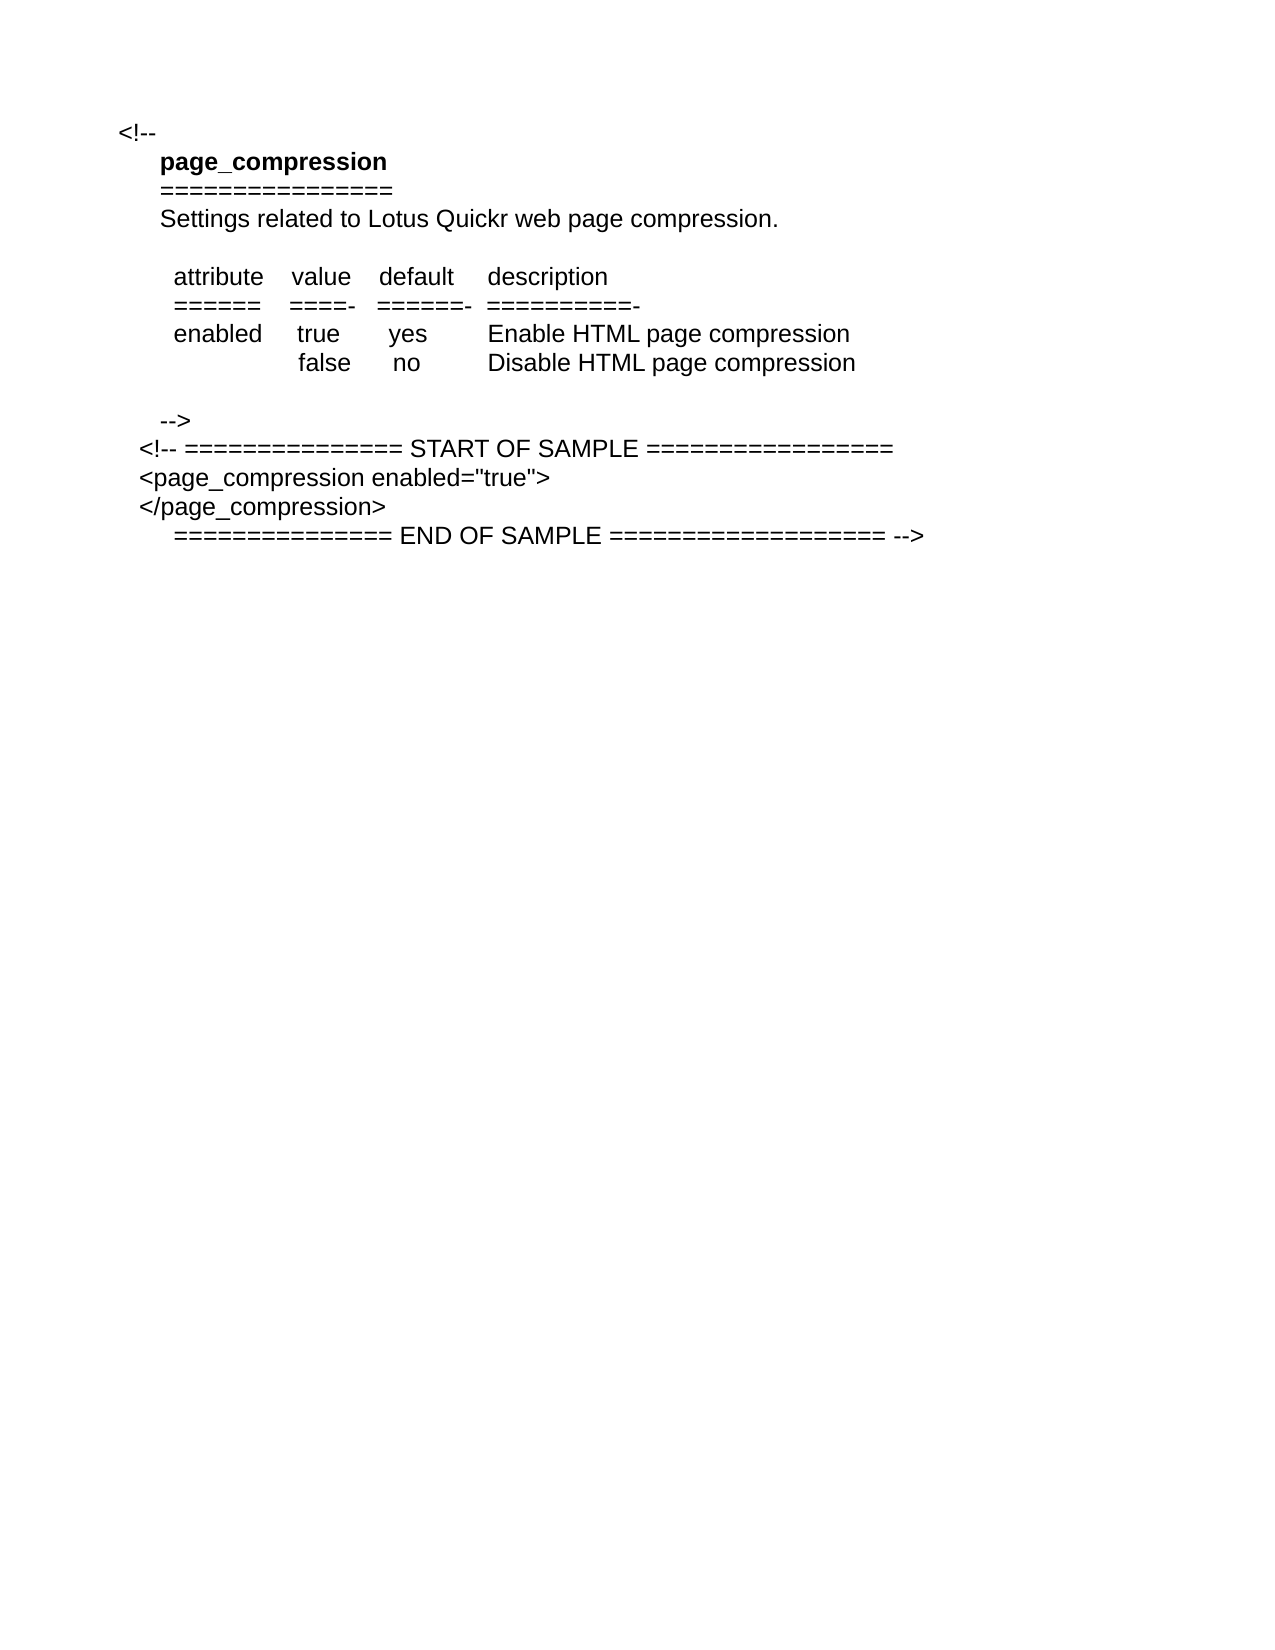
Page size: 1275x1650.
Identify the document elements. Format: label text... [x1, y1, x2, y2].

text --> [118, 406, 1157, 434]
text ================ [118, 176, 1157, 204]
text page_compression [118, 147, 1157, 176]
text <!-- =============== START OF SAMPLE ================= [118, 434, 1157, 463]
text </page_compression> [118, 492, 1157, 521]
text false no Disable HTML page compression [118, 348, 1157, 377]
text <!-- [118, 118, 1157, 147]
text <page_compression enabled="true"> [118, 463, 1157, 492]
text =============== END OF SAMPLE =================== --> [118, 521, 1157, 549]
text attribute value default description [118, 262, 1157, 291]
text ====== ====- ======- ==========- [118, 291, 1157, 319]
text enabled true yes Enable HTML page compression [118, 319, 1157, 348]
text Settings related to Lotus Quickr web page compression. [118, 204, 1157, 233]
